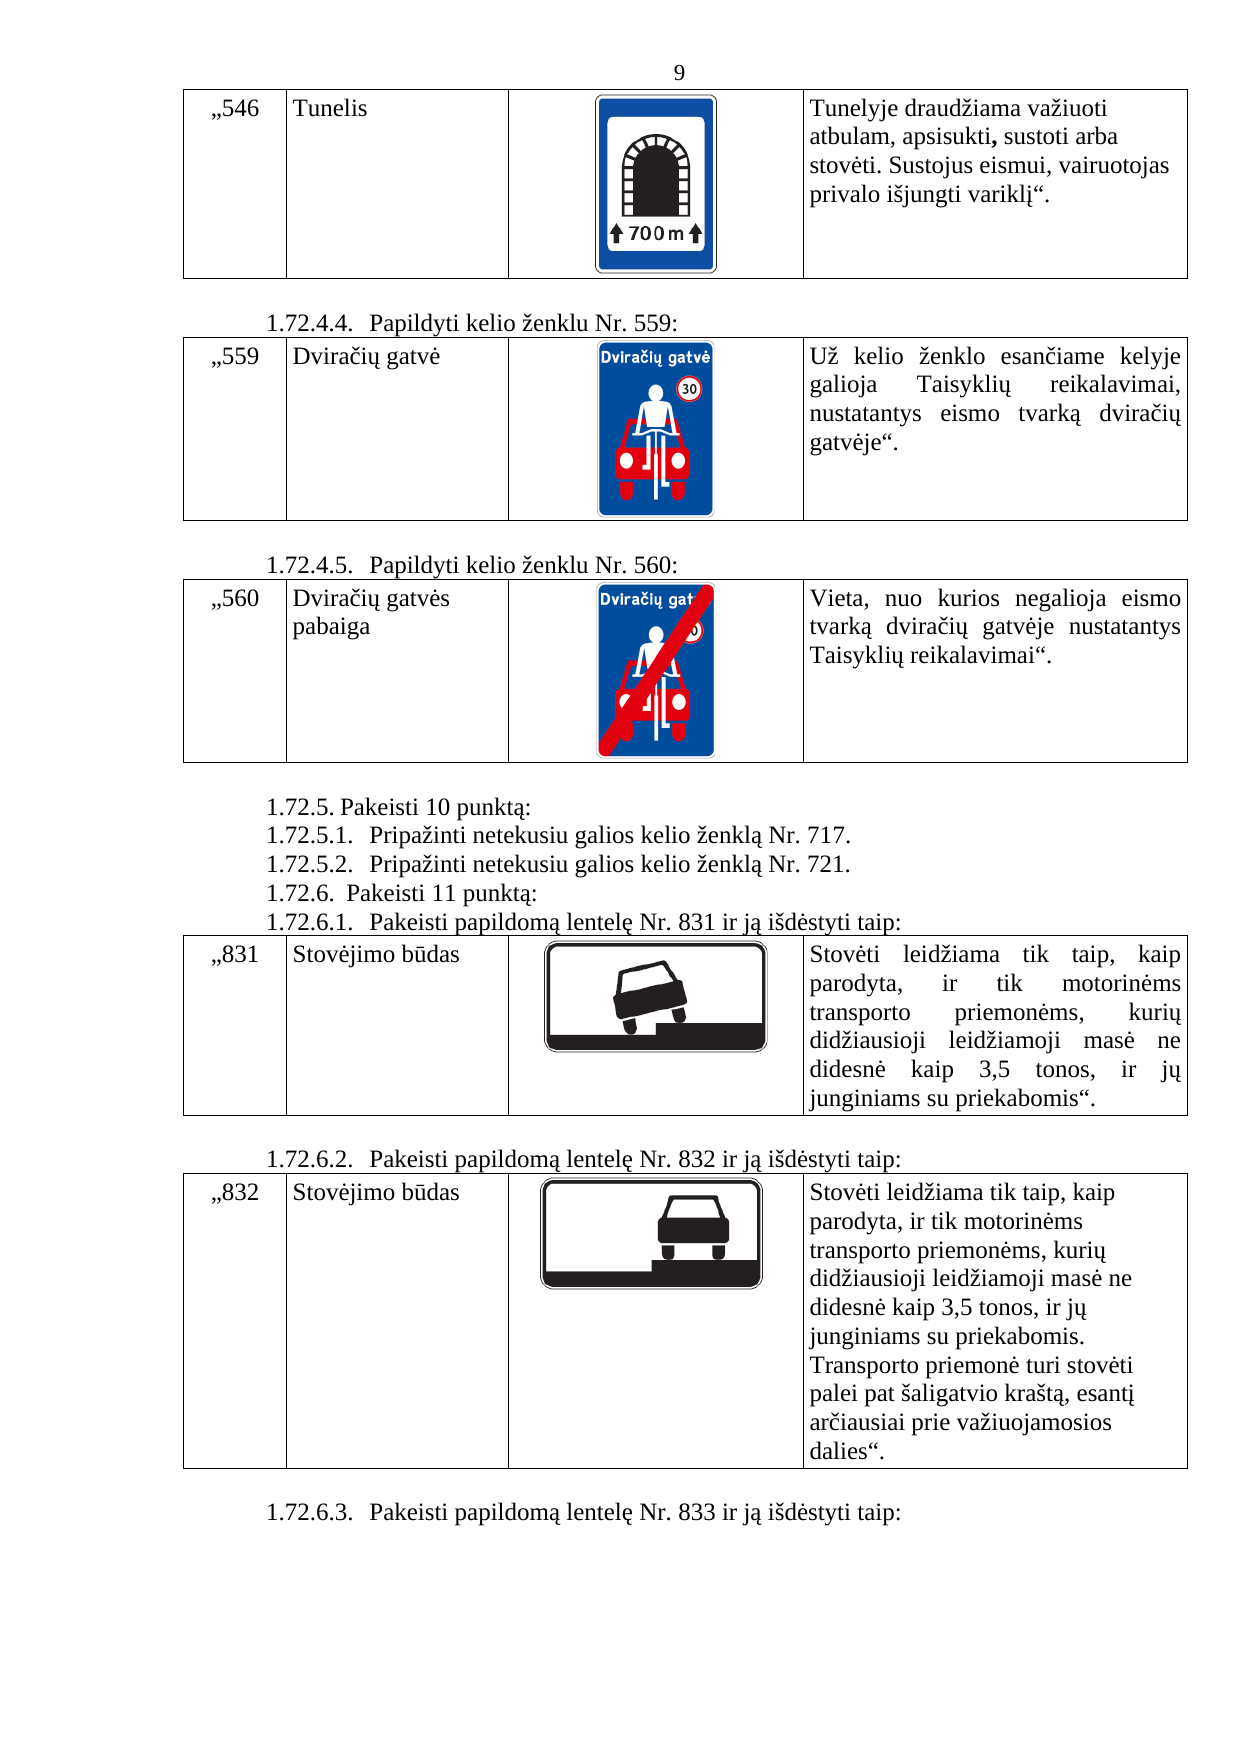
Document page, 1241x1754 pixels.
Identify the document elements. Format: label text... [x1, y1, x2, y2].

text 1.72.6.2. Pakeisti papildomą lentelę Nr. 832 ir ją išdėstyti taip: [177, 1144, 1181, 1173]
table_header Vieta, nuo kurios negalioja eismo tvarką dviračių gatvėje nustatantys Taisyklių reikalavimai“. [804, 580, 1187, 762]
text 1.72.6.3. Pakeisti papildomą lentelę Nr. 833 ir ją išdėstyti taip: [177, 1497, 1181, 1526]
table_header Tunelis [287, 90, 508, 278]
table_header [509, 1174, 803, 1468]
table_header Dviračių gatvė [287, 338, 508, 520]
table_header Stovėjimo būdas [287, 1174, 508, 1468]
text 1.72.4.4. Papildyti kelio ženklu Nr. 559: [177, 308, 1181, 337]
text 1.72.6.1. Pakeisti papildomą lentelę Nr. 831 ir ją išdėstyti taip: [177, 907, 1181, 935]
table_header Stovėti leidžiama tik taip, kaip parodyta, ir tik motorinėms transporto priemonėms, kurių didžiausioji leidžiamoji masė ne didesnė kaip 3,5 tonos, ir jų junginiams su priekabomis“. [804, 936, 1187, 1115]
table_header Tunelyje draudžiama važiuoti atbulam, apsisukti, sustoti arba stovėti. Sustojus eismui, vairuotojas privalo išjungti variklį“. [804, 90, 1187, 278]
table_header „560 [184, 580, 286, 762]
table_header „831 [184, 936, 286, 1115]
table_header [509, 90, 803, 278]
table_header „559 [184, 338, 286, 520]
table_header [509, 580, 803, 762]
table_header [509, 936, 803, 1115]
text 1.72.5. Pakeisti 10 punktą: [177, 792, 1181, 820]
table_header „832 [184, 1174, 286, 1468]
text 1.72.6. Pakeisti 11 punktą: [177, 878, 1181, 907]
table_header Dviračių gatvės pabaiga [287, 580, 508, 762]
text 1.72.4.5. Papildyti kelio ženklu Nr. 560: [177, 550, 1181, 579]
table_header Stovėjimo būdas [287, 936, 508, 1115]
table_header „546 [184, 90, 286, 278]
table_header Stovėti leidžiama tik taip, kaip parodyta, ir tik motorinėms transporto priemonėms, kurių didžiausioji leidžiamoji masė ne didesnė kaip 3,5 tonos, ir jų junginiams su priekabomis. Transporto priemonė turi stovėti palei pat šaligatvio kraštą, esantį arčiausiai prie važiuojamosios dalies“. [804, 1174, 1187, 1468]
text 1.72.5.2. Pripažinti netekusiu galios kelio ženklą Nr. 721. [177, 849, 1181, 878]
text 1.72.5.1. Pripažinti netekusiu galios kelio ženklą Nr. 717. [177, 820, 1181, 849]
table_header Už kelio ženklo esančiame kelyje galioja Taisyklių reikalavimai, nustatantys eismo tvarką dviračių gatvėje“. [804, 338, 1187, 520]
table_header [509, 338, 803, 520]
